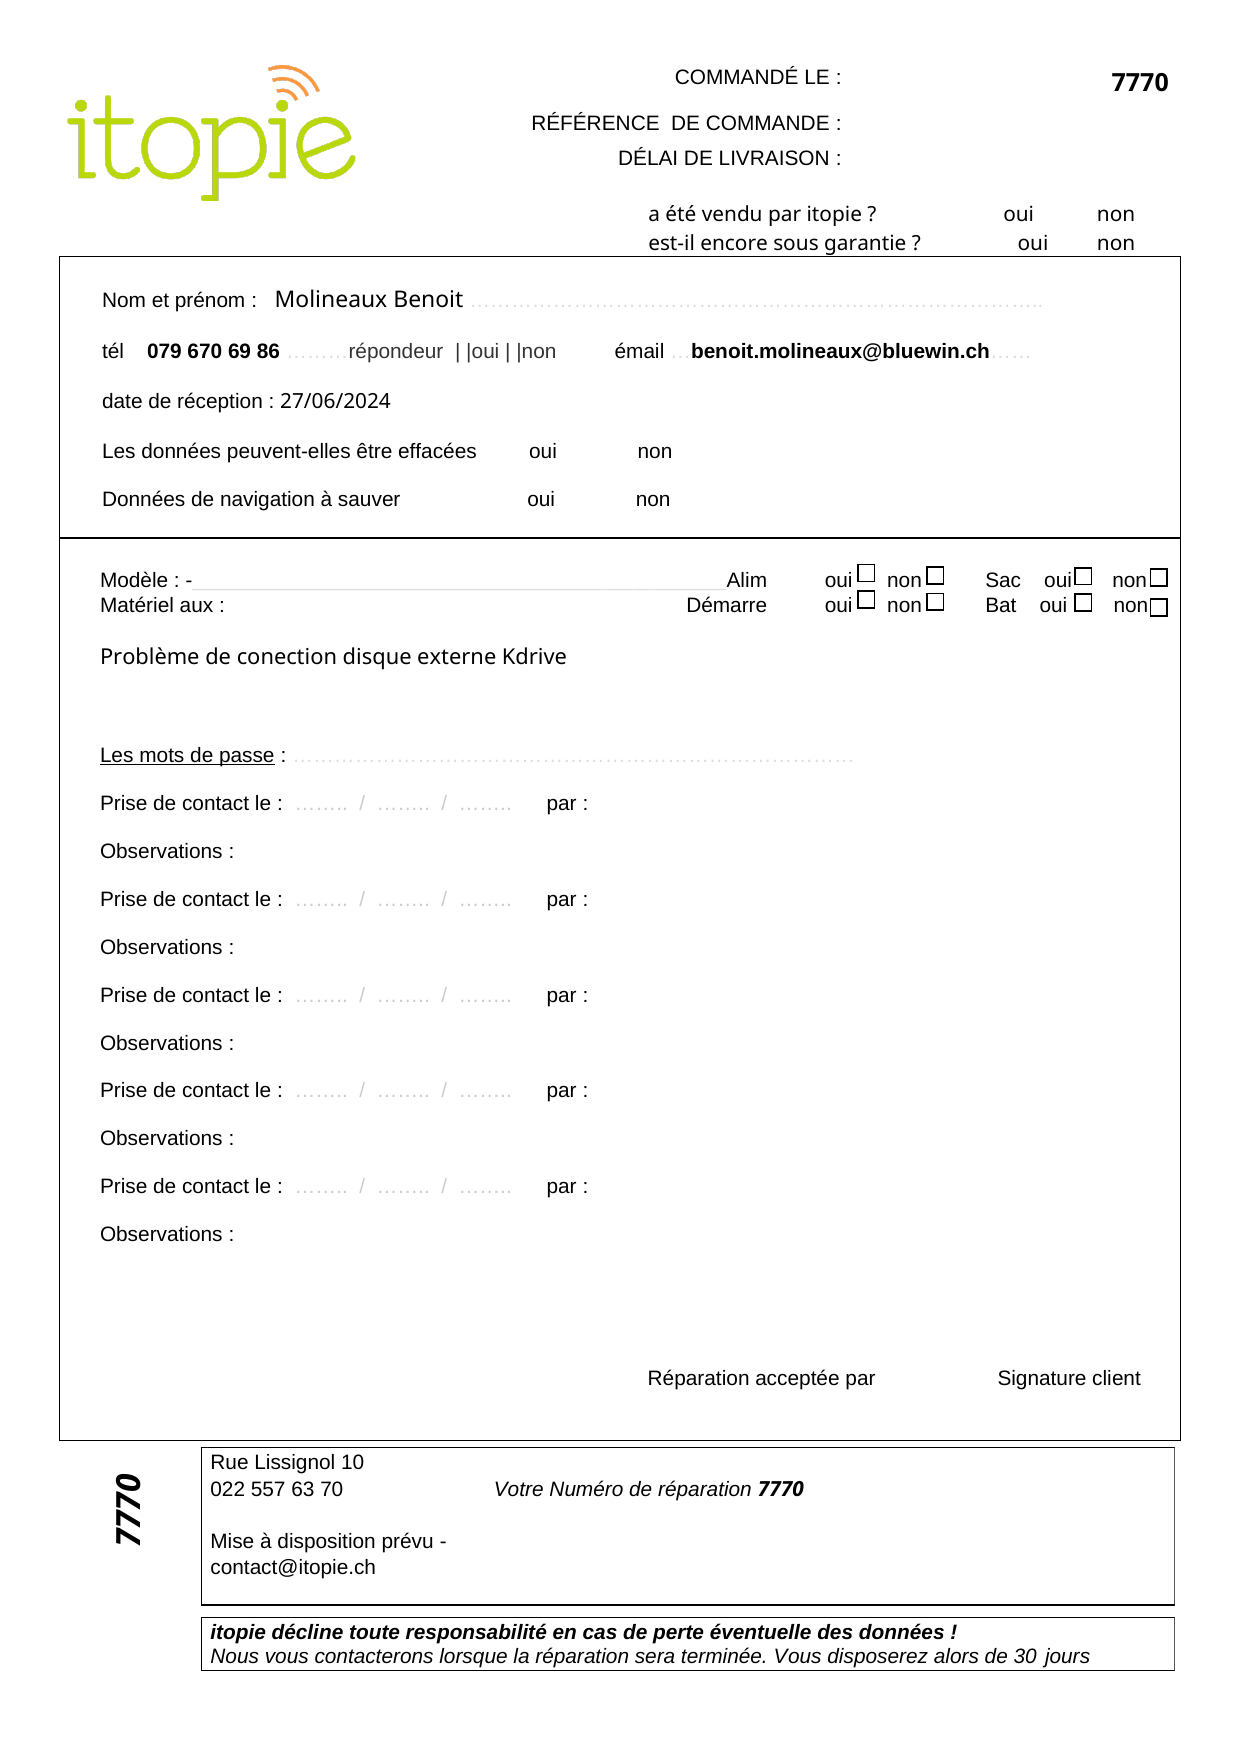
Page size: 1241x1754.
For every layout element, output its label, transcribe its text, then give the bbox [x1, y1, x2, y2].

text Prise de contact le : …….. / …….. / …….. par : [60, 979, 1180, 1006]
table_cell DÉLAI DE LIVRAISON : [490, 140, 847, 175]
text Prise de contact le : …….. / …….. / …….. par : [60, 1075, 1180, 1102]
table_cell itopie décline toute responsabilité en cas de perte éventuelle des données ! Nous vous contacterons lorsque la réparation sera terminée. Vous disposerez alors de 30 jours [195, 1611, 1180, 1677]
text Modèle : - Alim oui non Sac oui non [948, 562, 1180, 590]
text Observations : [60, 1027, 1180, 1054]
text Données de navigation à sauver oui non [60, 484, 1180, 511]
text Modèle : - Alim oui non Sac oui non [60, 562, 856, 590]
text Modèle : - Alim oui non Sac oui non [879, 562, 925, 590]
text Nom et prénom : Molineaux Benoit ……………………………………………………………………….. [60, 280, 1180, 314]
text Les mots de passe : ……………………………………………………………………… [60, 740, 1180, 767]
text Réparation acceptée par Signature client [60, 1363, 1180, 1390]
table_cell RÉFÉRENCE DE COMMANDE : [490, 105, 847, 140]
table_cell [847, 140, 1180, 175]
text Observations : [60, 1219, 1180, 1246]
text Observations : [60, 1123, 1180, 1150]
text Les données peuvent-elles être effacées oui non [60, 436, 1180, 463]
text a été vendu par itopie ? oui non [59, 199, 1181, 228]
text date de réception : 27/06/2024 [60, 383, 1180, 415]
table_header 7770 [59, 1441, 195, 1677]
text Observations : [60, 836, 1180, 863]
text est-il encore sous garantie ? oui non [59, 228, 1181, 256]
text Prise de contact le : …….. / …….. / …….. par : [60, 883, 1180, 911]
table_header COMMANDÉ LE : [490, 59, 847, 104]
text Prise de contact le : …….. / …….. / …….. par : [60, 1171, 1180, 1198]
text Problème de conection disque externe Kdrive [60, 638, 1180, 671]
table_header 7770 [847, 59, 1180, 104]
table_header Rue Lissignol 10 022 557 63 70 Votre Numéro de réparation 7770 Mise à disposition prévu - contact@itopie.ch [195, 1441, 1180, 1611]
text Prise de contact le : …….. / …….. / …….. par : [60, 788, 1180, 815]
text Matériel aux : Démarre oui non Bat oui non [60, 590, 1180, 617]
picture [67, 65, 356, 201]
table_cell [847, 105, 1180, 140]
text tél 079 670 69 86 ………répondeur | |oui | |non émail …benoit.molineaux@bluewin.ch…… [60, 335, 1180, 362]
text Observations : [60, 931, 1180, 958]
